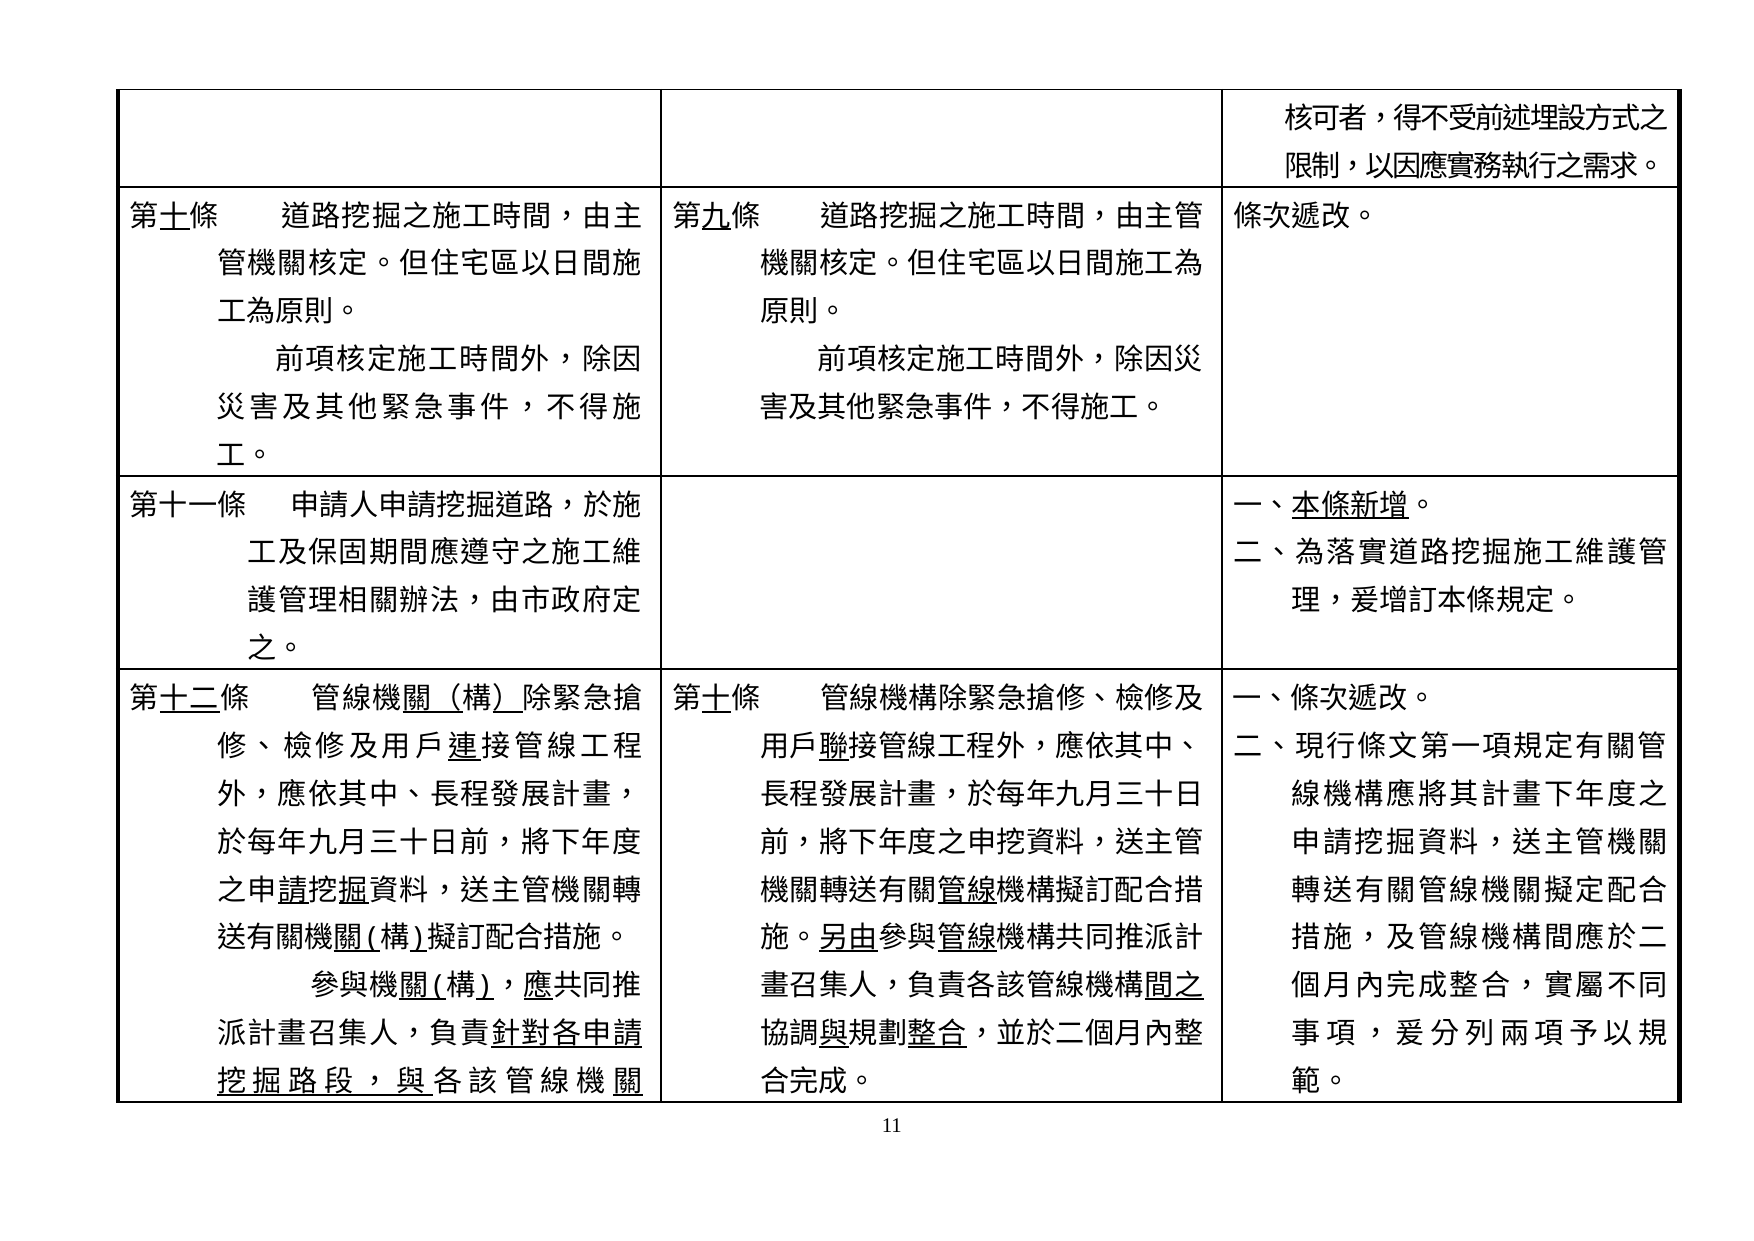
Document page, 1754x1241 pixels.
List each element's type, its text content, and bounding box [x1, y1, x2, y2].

table_cell 核可者，得不受前述埋設方式之限制，以因應實務執行之需求。 [1223, 90, 1677, 186]
table_cell 條次遞改。 [1223, 188, 1677, 475]
table_cell [120, 90, 660, 186]
table_cell 第十條 管線機構除緊急搶修、檢修及用戶聯接管線工程外，應依其中、長程發展計畫，於每年九月三十日前，將下年度之申挖資料，送主管機關轉送有關管線機構擬訂配合措施。另由參與管線機構共同推派計畫召集人，負責各該管線機構間之協調與規劃整合，並於二個月內整合完成。 [662, 670, 1221, 1101]
table_cell [662, 477, 1221, 668]
table_cell 第十二條 管線機關（構）除緊急搶修、檢修及用戶連接管線工程外，應依其中、長程發展計畫，於每年九月三十日前，將下年度之申請挖掘資料，送主管機關轉送有關機關(構)擬訂配合措施。 參與機關(構)，應共同推派計畫召集人，負責針對各申請挖掘路段，與各該管線機關 [120, 670, 660, 1101]
table_cell 第十條 道路挖掘之施工時間，由主管機關核定。但住宅區以日間施工為原則。 前項核定施工時間外，除因災害及其他緊急事件，不得施工。 [120, 188, 660, 475]
table_cell 一、條次遞改。 二、現行條文第一項規定有關管線機構應將其計畫下年度之申請挖掘資料，送主管機關轉送有關管線機關擬定配合措施，及管線機構間應於二個月內完成整合，實屬不同事項，爰分列兩項予以規範。 [1223, 670, 1677, 1101]
table_cell 第九條 道路挖掘之施工時間，由主管機關核定。但住宅區以日間施工為原則。 前項核定施工時間外，除因災害及其他緊急事件，不得施工。 [662, 188, 1221, 475]
table_cell 第十一條 申請人申請挖掘道路，於施工及保固期間應遵守之施工維護管理相關辦法，由市政府定之。 [120, 477, 660, 668]
table_cell [662, 90, 1221, 186]
table_cell 一、本條新增。 二、為落實道路挖掘施工維護管理，爰增訂本條規定。 [1223, 477, 1677, 668]
